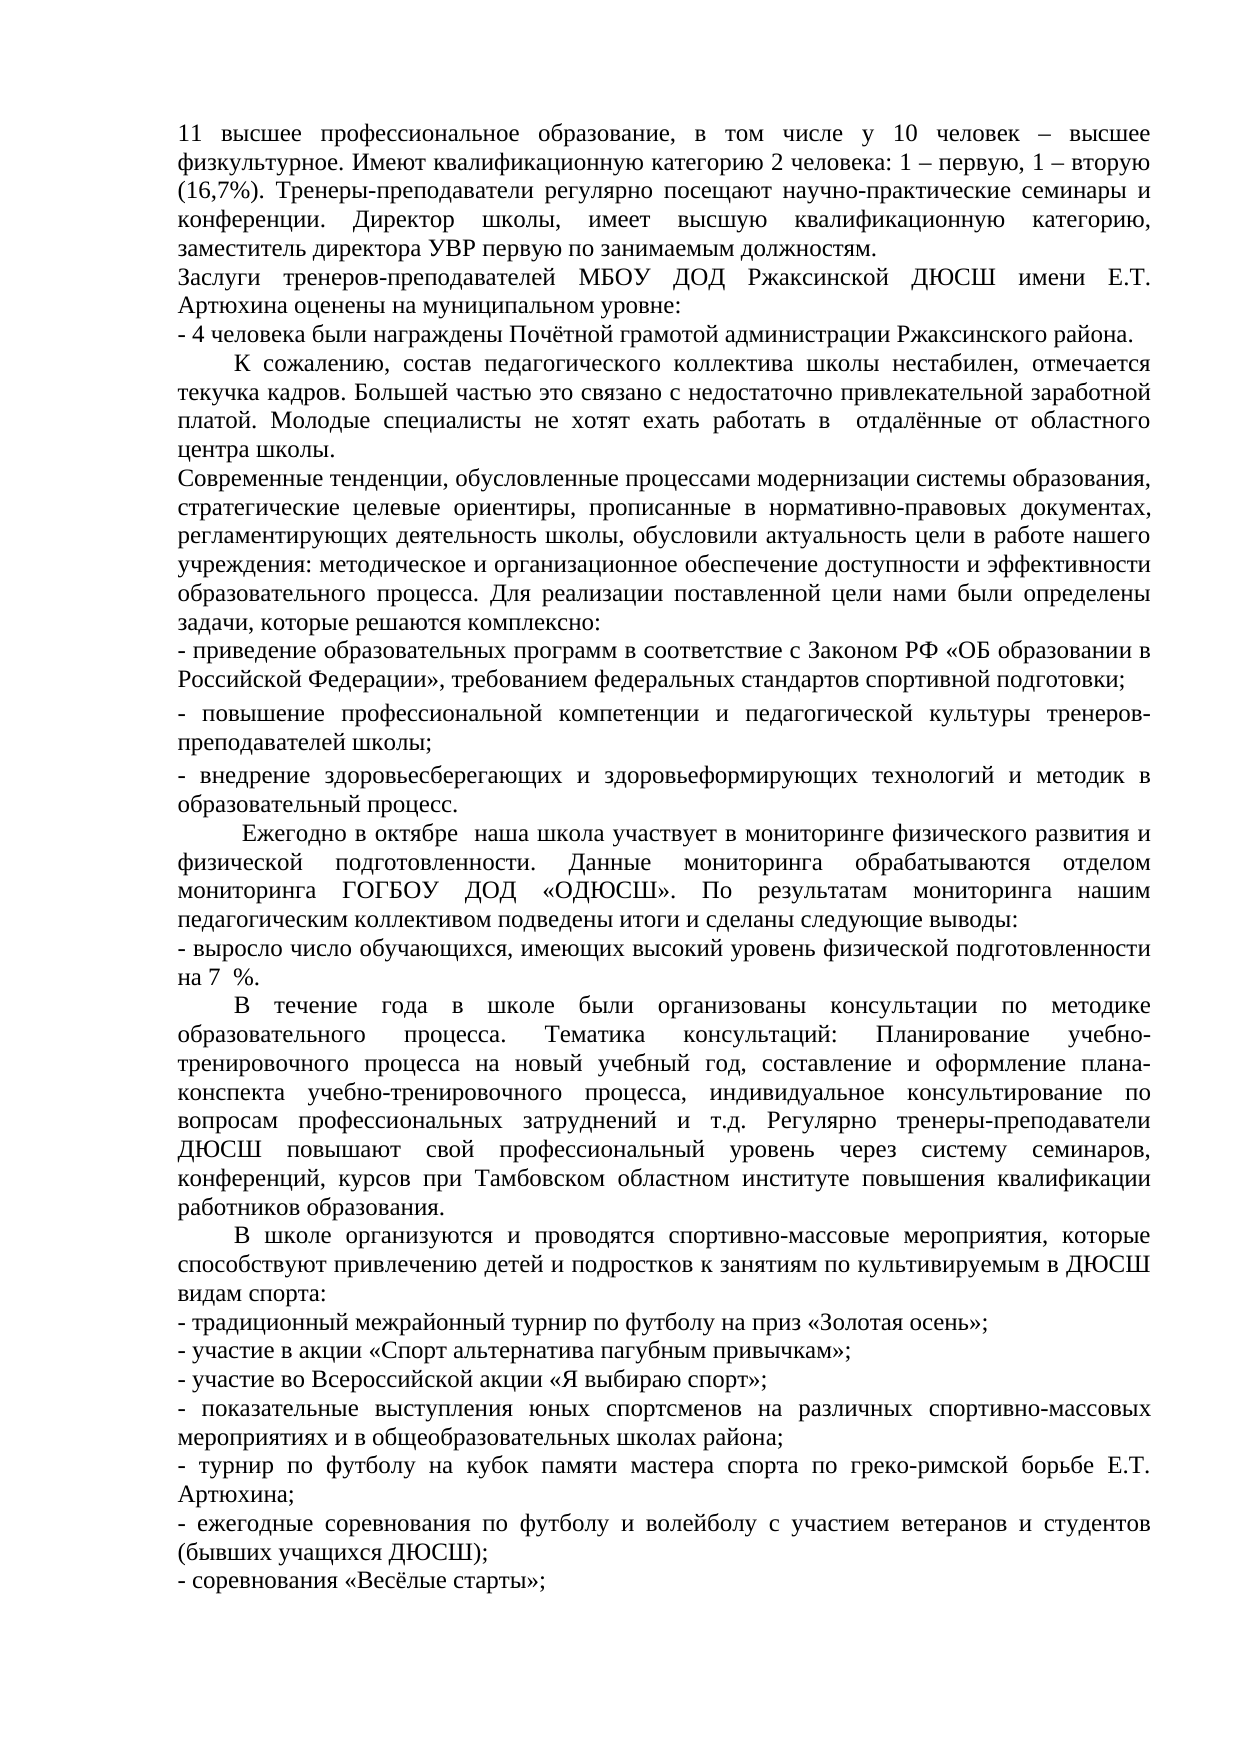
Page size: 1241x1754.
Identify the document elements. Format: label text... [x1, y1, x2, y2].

text В течение года в школе были организованы консультации по методике образовательного процесса. Тематика консультаций: Планирование учебно-тренировочного процесса на новый учебный год, составление и оформление плана-конспекта учебно-тренировочного процесса, индивидуальное консультирование по вопросам профессиональных затруднений и т.д. Регулярно тренеры-преподаватели ДЮСШ повышают свой профессиональный уровень через систему семинаров, конференций, курсов при Тамбовском областном институте повышения квалификации работников образования. [177, 990, 1152, 1220]
text - турнир по футболу на кубок памяти мастера спорта по греко-римской борьбе Е.Т. Артюхина; [177, 1450, 1152, 1508]
text - ежегодные соревнования по футболу и волейболу с участием ветеранов и студентов (бывших учащихся ДЮСШ); [177, 1508, 1152, 1565]
text Ежегодно в октябре наша школа участвует в мониторинге физического развития и физической подготовленности. Данные мониторинга обрабатываются отделом мониторинга ГОГБОУ ДОД «ОДЮСШ». По результатам мониторинга нашим педагогическим коллективом подведены итоги и сделаны следующие выводы: [177, 818, 1152, 933]
text - приведение образовательных программ в соответствие с Законом РФ «ОБ образовании в Российской Федерации», требованием федеральных стандартов спортивной подготовки; [177, 636, 1152, 693]
text 11 высшее профессиональное образование, в том числе у 10 человек – высшее физкультурное. Имеют квалификационную категорию 2 человека: 1 – первую, 1 – вторую (16,7%). Тренеры-преподаватели регулярно посещают научно-практические семинары и конференции. Директор школы, имеет высшую квалификационную категорию, заместитель директора УВР первую по занимаемым должностям. [177, 118, 1152, 262]
text - соревнования «Весёлые старты»; [177, 1565, 1152, 1594]
text - выросло число обучающихся, имеющих высокий уровень физической подготовленности на 7 %. [177, 933, 1152, 990]
text - традиционный межрайонный турнир по футболу на приз «Золотая осень»; [177, 1307, 1152, 1335]
text - участие во Всероссийской акции «Я выбираю спорт»; [177, 1364, 1152, 1393]
text В школе организуются и проводятся спортивно-массовые мероприятия, которые способствуют привлечению детей и подростков к занятиям по культивируемым в ДЮСШ видам спорта: [177, 1220, 1152, 1307]
text Современные тенденции, обусловленные процессами модернизации системы образования, стратегические целевые ориентиры, прописанные в нормативно-правовых документах, регламентирующих деятельность школы, обусловили актуальность цели в работе нашего учреждения: методическое и организационное обеспечение доступности и эффективности образовательного процесса. Для реализации поставленной цели нами были определены задачи, которые решаются комплексно: [177, 463, 1152, 636]
text - показательные выступления юных спортсменов на различных спортивно-массовых мероприятиях и в общеобразовательных школах района; [177, 1393, 1152, 1450]
text - внедрение здоровьесберегающих и здоровьеформирующих технологий и методик в образовательный процесс. [177, 760, 1152, 818]
text К сожалению, состав педагогического коллектива школы нестабилен, отмечается текучка кадров. Большей частью это связано с недостаточно привлекательной заработной платой. Молодые специалисты не хотят ехать работать в отдалённые от областного центра школы. [177, 348, 1152, 463]
text - участие в акции «Спорт альтернатива пагубным привычкам»; [177, 1335, 1152, 1364]
text - 4 человека были награждены Почётной грамотой администрации Ржаксинского района. [177, 319, 1152, 348]
text Заслуги тренеров-преподавателей МБОУ ДОД Ржаксинской ДЮСШ имени Е.Т. Артюхина оценены на муниципальном уровне: [177, 262, 1152, 319]
text - повышение профессиональной компетенции и педагогической культуры тренеров-преподавателей школы; [177, 698, 1152, 756]
